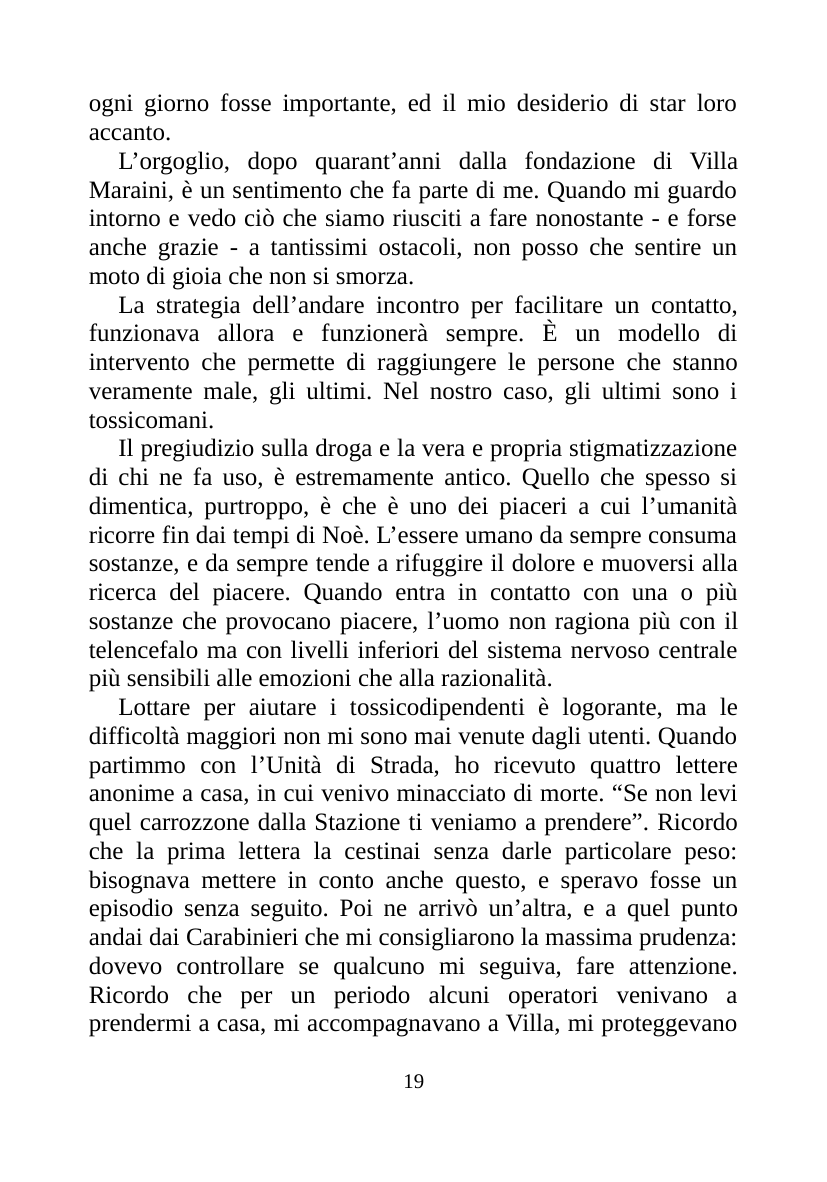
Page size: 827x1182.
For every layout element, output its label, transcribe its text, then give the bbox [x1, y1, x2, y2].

text Lottare per aiutare i tossicodipendenti è logorante, ma le difficoltà maggiori non mi sono mai venute dagli utenti. Quando partimmo con l’Unità di Strada, ho ricevuto quattro lettere anonime a casa, in cui venivo minacciato di morte. “Se non levi quel carrozzone dalla Stazione ti veniamo a prendere”. Ricordo che la prima lettera la cestinai senza darle particolare peso: bisognava mettere in conto anche questo, e speravo fosse un episodio senza seguito. Poi ne arrivò un’altra, e a quel punto andai dai Carabinieri che mi consigliarono la massima prudenza: dovevo controllare se qualcuno mi seguiva, fare attenzione. Ricordo che per un periodo alcuni operatori venivano a prendermi a casa, mi accompagnavano a Villa, mi proteggevano [88, 692, 738, 1037]
text Il pregiudizio sulla droga e la vera e propria stigmatizzazione di chi ne fa uso, è estremamente antico. Quello che spesso si dimentica, purtroppo, è che è uno dei piaceri a cui l’umanità ricorre fin dai tempi di Noè. L’essere umano da sempre consuma sostanze, e da sempre tende a rifuggire il dolore e muoversi alla ricerca del piacere. Quando entra in contatto con una o più sostanze che provocano piacere, l’uomo non ragiona più con il telencefalo ma con livelli inferiori del sistema nervoso centrale più sensibili alle emozioni che alla razionalità. [88, 433, 738, 692]
text L’orgoglio, dopo quarant’anni dalla fondazione di Villa Maraini, è un sentimento che fa parte di me. Quando mi guardo intorno e vedo ciò che siamo riusciti a fare nonostante - e forse anche grazie - a tantissimi ostacoli, non posso che sentire un moto di gioia che non si smorza. [88, 146, 738, 290]
text ogni giorno fosse importante, ed il mio desiderio di star loro accanto. [88, 88, 738, 146]
text La strategia dell’andare incontro per facilitare un contatto, funzionava allora e funzionerà sempre. È un modello di intervento che permette di raggiungere le persone che stanno veramente male, gli ultimi. Nel nostro caso, gli ultimi sono i tossicomani. [88, 290, 738, 433]
